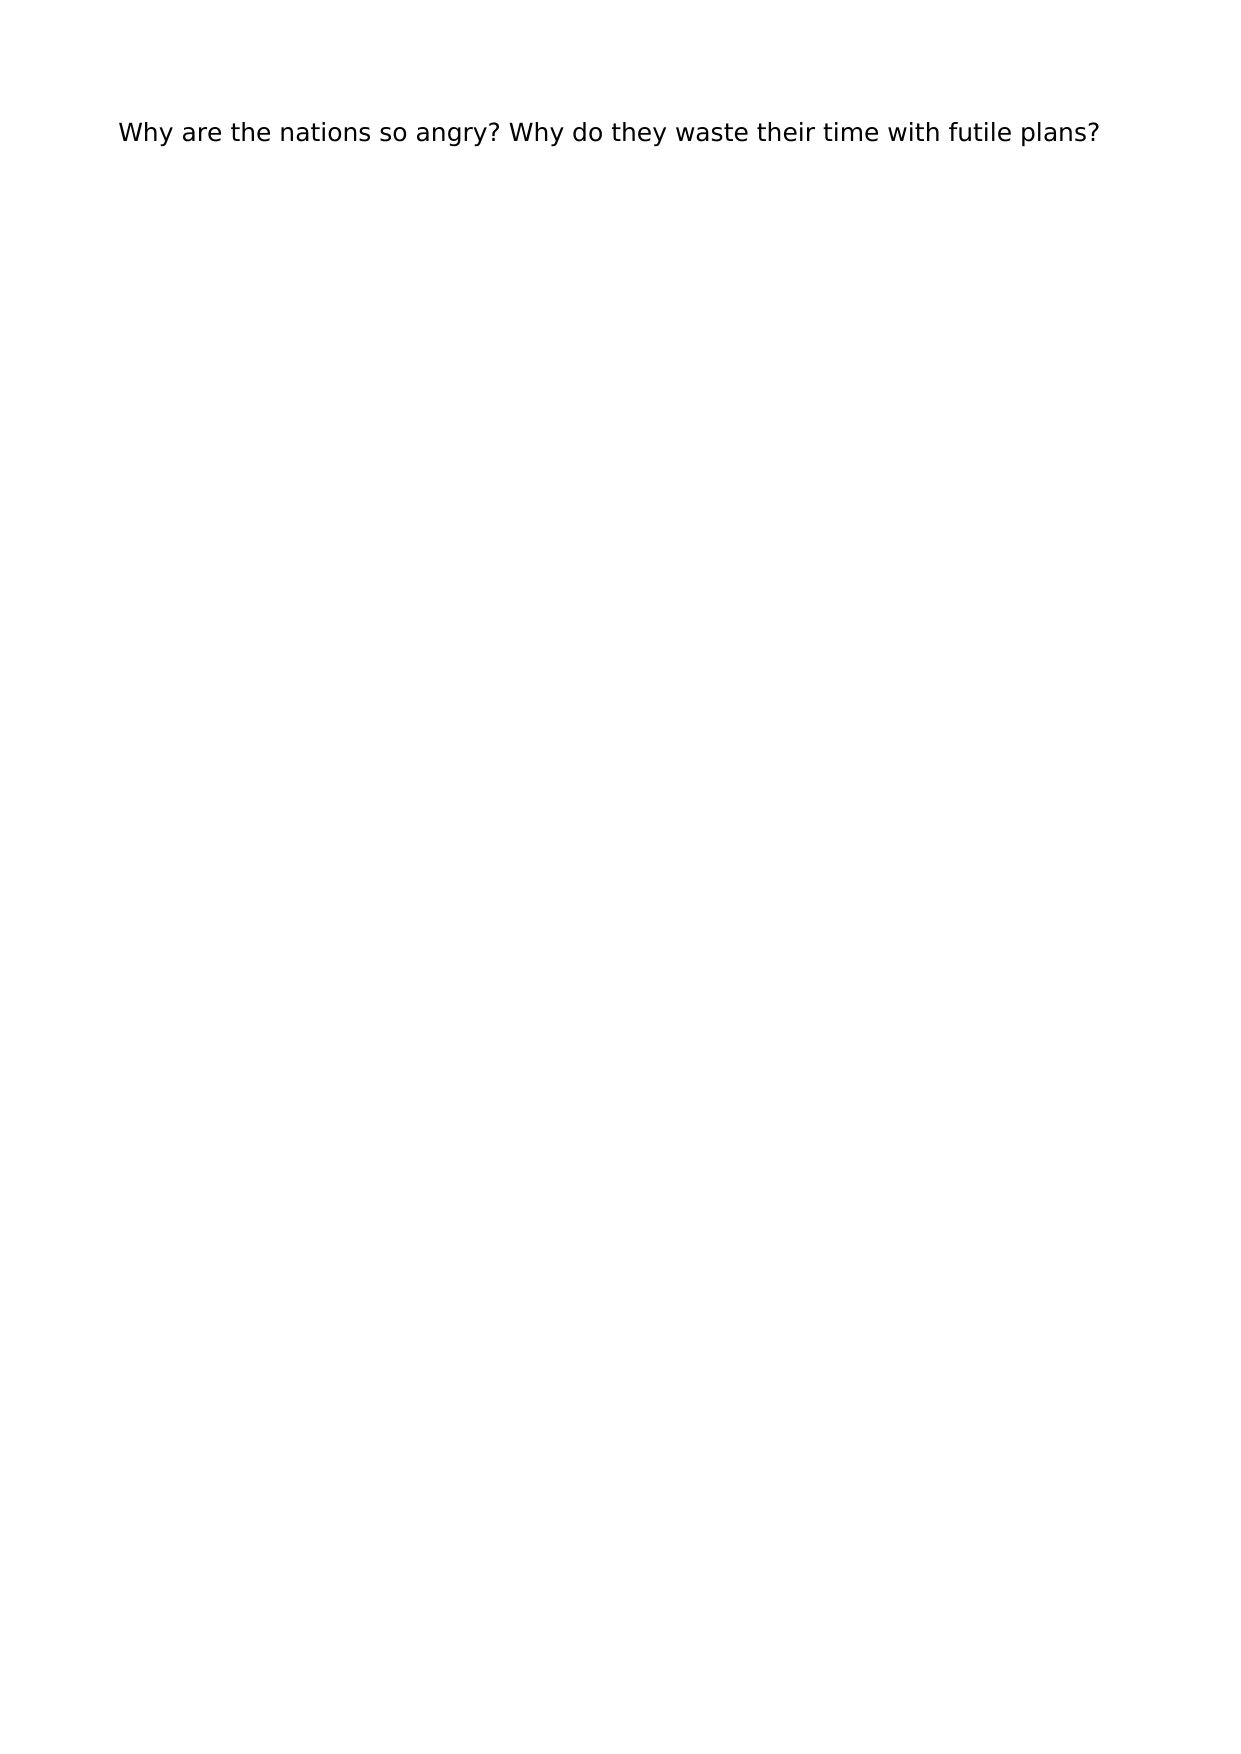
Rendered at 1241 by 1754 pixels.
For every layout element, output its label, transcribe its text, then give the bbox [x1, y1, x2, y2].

text Why are the nations so angry? Why do they waste their time with futile plans? [118, 118, 1122, 147]
